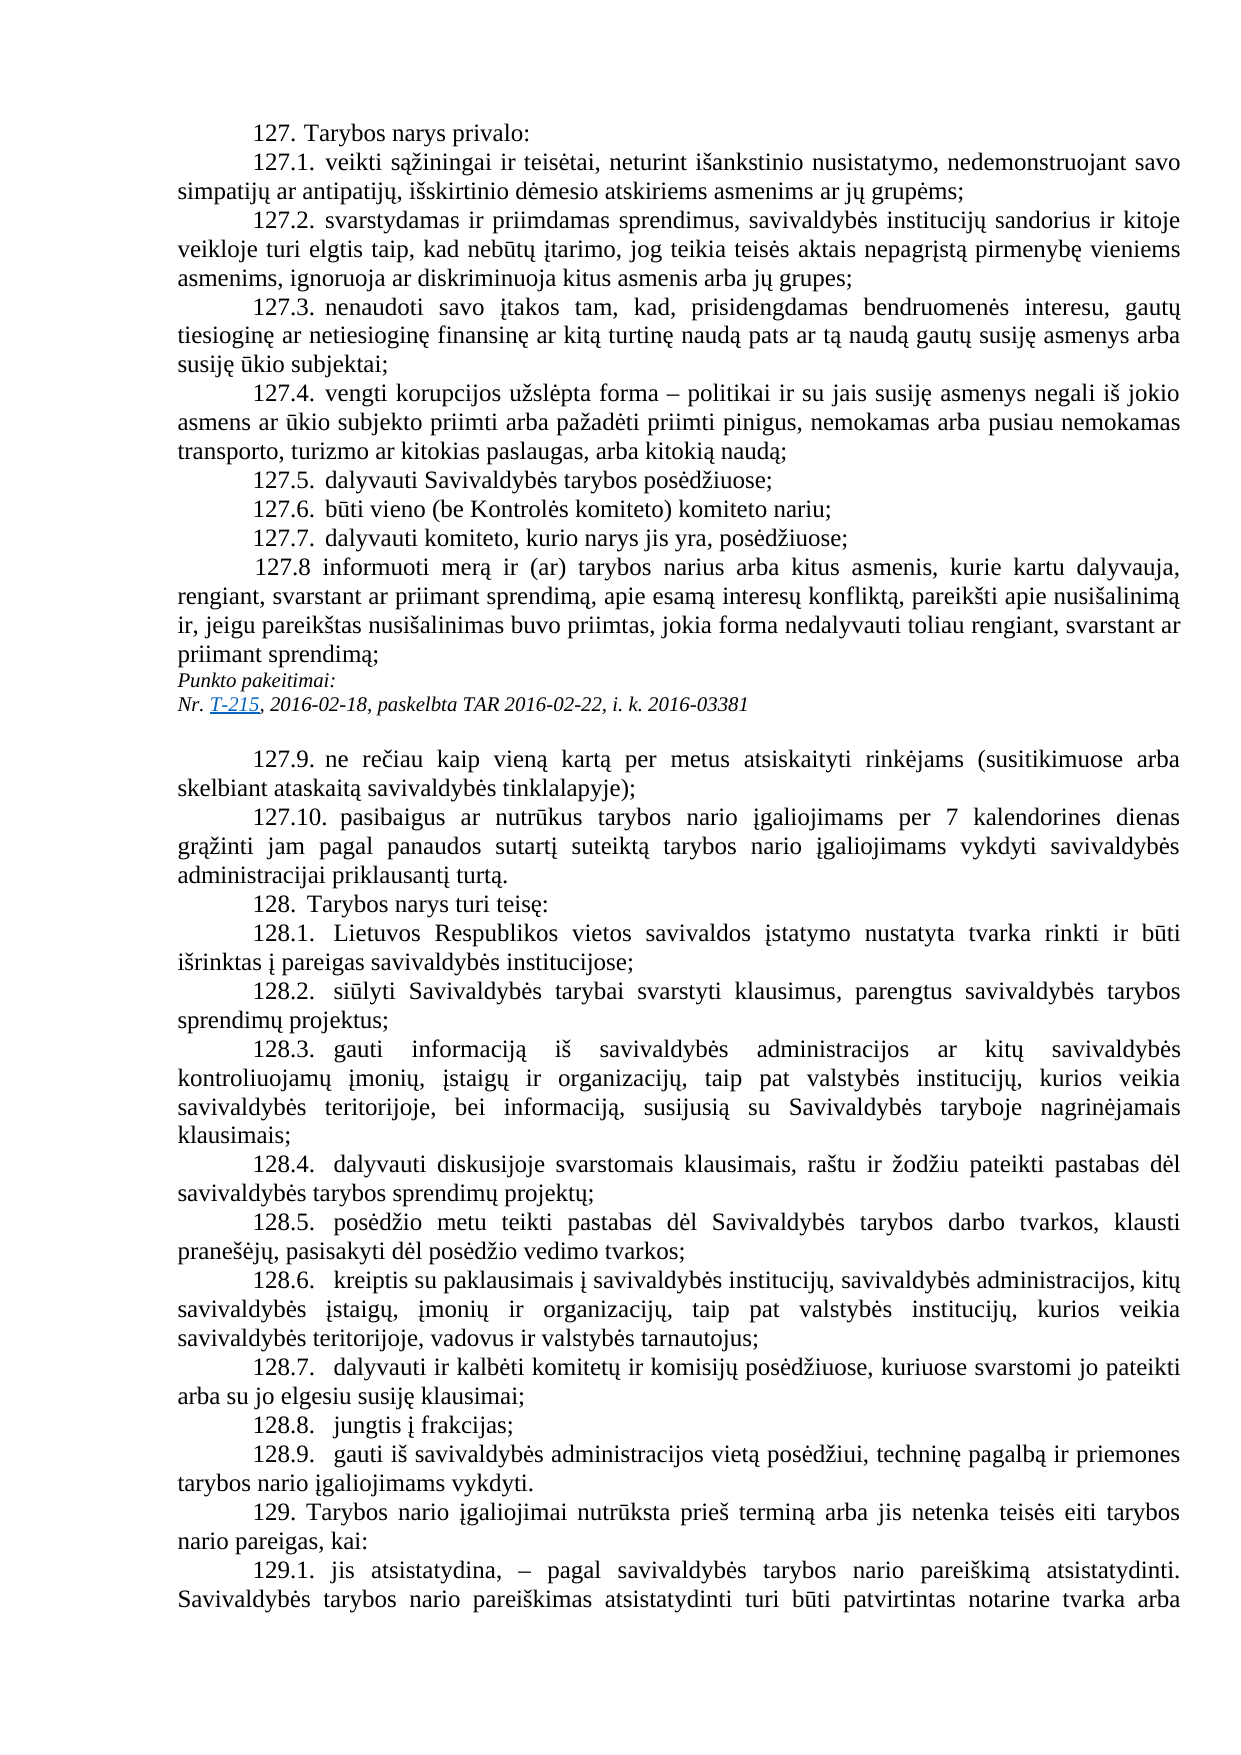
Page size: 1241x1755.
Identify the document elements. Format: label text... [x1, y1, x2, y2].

text 129. Tarybos nario įgaliojimai nutrūksta prieš terminą arba jis netenka teisės eiti tarybos nario pareigas, kai: [177, 1497, 1181, 1555]
text 127.5. dalyvauti Savivaldybės tarybos posėdžiuose; [177, 466, 1181, 494]
text 127.1. veikti sąžiningai ir teisėtai, neturint išankstinio nusistatymo, nedemonstruojant savo simpatijų ar antipatijų, išskirtinio dėmesio atskiriems asmenims ar jų grupėms; [177, 147, 1181, 205]
text 128.4. dalyvauti diskusijoje svarstomais klausimais, raštu ir žodžiu pateikti pastabas dėl savivaldybės tarybos sprendimų projektų; [177, 1150, 1181, 1208]
text 127.8 informuoti merą ir (ar) tarybos narius arba kitus asmenis, kurie kartu dalyvauja, rengiant, svarstant ar priimant sprendimą, apie esamą interesų konfliktą, pareikšti apie nusišalinimą ir, jeigu pareikštas nusišalinimas buvo priimtas, jokia forma nedalyvauti toliau rengiant, svarstant ar priimant sprendimą; [177, 552, 1181, 667]
text Punkto pakeitimai: [177, 667, 1181, 692]
text 127.6. būti vieno (be Kontrolės komiteto) komiteto nariu; [177, 494, 1181, 523]
text 129.1. jis atsistatydina, – pagal savivaldybės tarybos nario pareiškimą atsistatydinti. Savivaldybės tarybos nario pareiškimas atsistatydinti turi būti patvirtintas notarine tvarka arba [177, 1555, 1181, 1613]
text 127.10. pasibaigus ar nutrūkus tarybos nario įgaliojimams per 7 kalendorines dienas grąžinti jam pagal panaudos sutartį suteiktą tarybos nario įgaliojimams vykdyti savivaldybės administracijai priklausantį turtą. [177, 802, 1181, 889]
text 127.2. svarstydamas ir priimdamas sprendimus, savivaldybės institucijų sandorius ir kitoje veikloje turi elgtis taip, kad nebūtų įtarimo, jog teikia teisės aktais nepagrįstą pirmenybę vieniems asmenims, ignoruoja ar diskriminuoja kitus asmenis arba jų grupes; [177, 205, 1181, 292]
text 128. Tarybos narys turi teisę: [177, 889, 1181, 918]
text 128.9. gauti iš savivaldybės administracijos vietą posėdžiui, techninę pagalbą ir priemones tarybos nario įgaliojimams vykdyti. [177, 1439, 1181, 1497]
text 128.7. dalyvauti ir kalbėti komitetų ir komisijų posėdžiuose, kuriuose svarstomi jo pateikti arba su jo elgesiu susiję klausimai; [177, 1352, 1181, 1410]
text Nr. T-215, 2016-02-18, paskelbta TAR 2016-02-22, i. k. 2016-03381 [177, 692, 1181, 716]
text 127.9. ne rečiau kaip vieną kartą per metus atsiskaityti rinkėjams (susitikimuose arba skelbiant ataskaitą savivaldybės tinklalapyje); [177, 744, 1181, 802]
text 127.7. dalyvauti komiteto, kurio narys jis yra, posėdžiuose; [177, 523, 1181, 552]
text 127. Tarybos narys privalo: [177, 118, 1181, 147]
text 127.3. nenaudoti savo įtakos tam, kad, prisidengdamas bendruomenės interesu, gautų tiesioginę ar netiesioginę finansinę ar kitą turtinę naudą pats ar tą naudą gautų susiję asmenys arba susiję ūkio subjektai; [177, 292, 1181, 379]
text 127.4. vengti korupcijos užslėpta forma – politikai ir su jais susiję asmenys negali iš jokio asmens ar ūkio subjekto priimti arba pažadėti priimti pinigus, nemokamas arba pusiau nemokamas transporto, turizmo ar kitokias paslaugas, arba kitokią naudą; [177, 379, 1181, 466]
text 128.2. siūlyti Savivaldybės tarybai svarstyti klausimus, parengtus savivaldybės tarybos sprendimų projektus; [177, 976, 1181, 1034]
text 128.3. gauti informaciją iš savivaldybės administracijos ar kitų savivaldybės kontroliuojamų įmonių, įstaigų ir organizacijų, taip pat valstybės institucijų, kurios veikia savivaldybės teritorijoje, bei informaciją, susijusią su Savivaldybės taryboje nagrinėjamais klausimais; [177, 1034, 1181, 1150]
text 128.6. kreiptis su paklausimais į savivaldybės institucijų, savivaldybės administracijos, kitų savivaldybės įstaigų, įmonių ir organizacijų, taip pat valstybės institucijų, kurios veikia savivaldybės teritorijoje, vadovus ir valstybės tarnautojus; [177, 1266, 1181, 1352]
text 128.8. jungtis į frakcijas; [177, 1410, 1181, 1439]
text 128.1. Lietuvos Respublikos vietos savivaldos įstatymo nustatyta tvarka rinkti ir būti išrinktas į pareigas savivaldybės institucijose; [177, 918, 1181, 976]
text 128.5. posėdžio metu teikti pastabas dėl Savivaldybės tarybos darbo tvarkos, klausti pranešėjų, pasisakyti dėl posėdžio vedimo tvarkos; [177, 1208, 1181, 1266]
